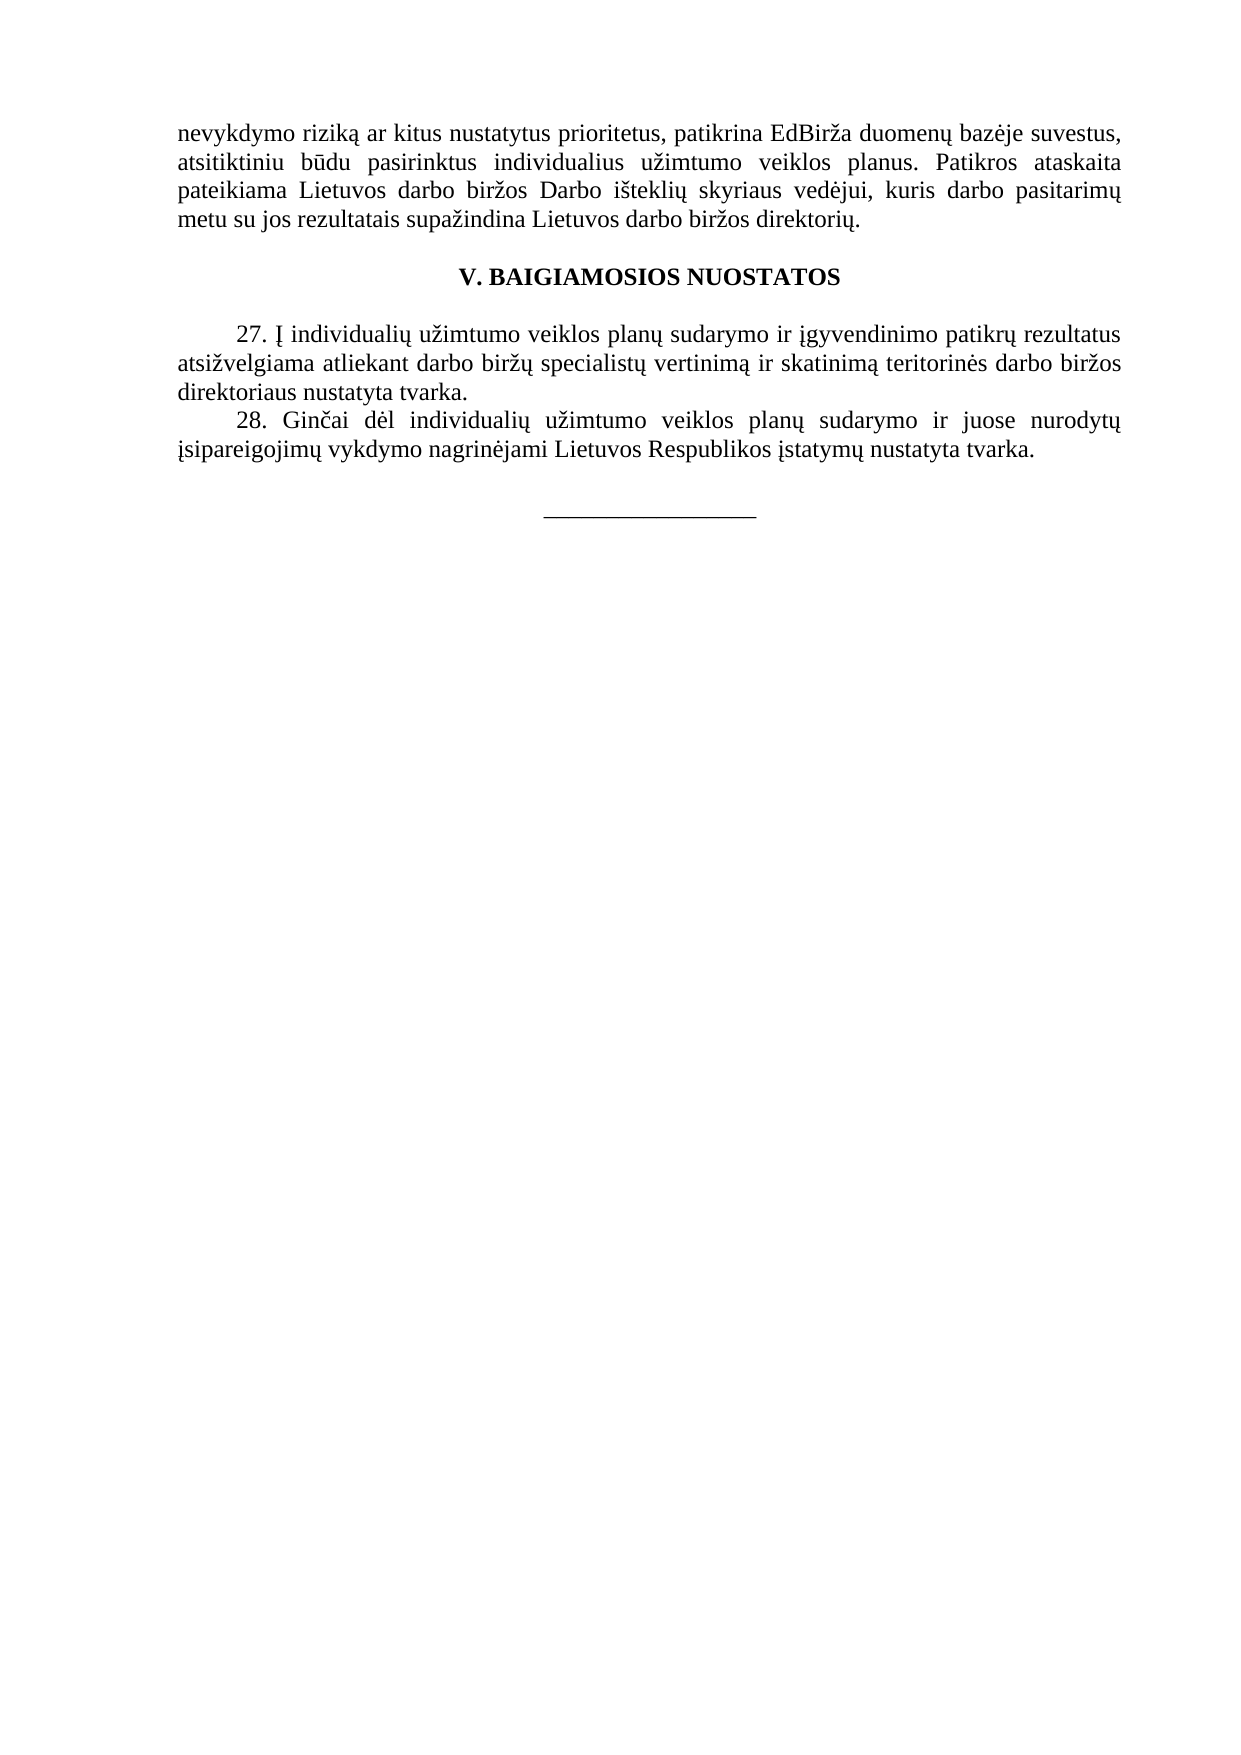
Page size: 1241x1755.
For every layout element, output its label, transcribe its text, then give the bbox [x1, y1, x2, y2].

text V. BAIGIAMOSIOS NUOSTATOS [177, 262, 1122, 291]
text nevykdymo riziką ar kitus nustatytus prioritetus, patikrina EdBirža duomenų bazėje suvestus, atsitiktiniu būdu pasirinktus individualius užimtumo veiklos planus. Patikros ataskaita pateikiama Lietuvos darbo biržos Darbo išteklių skyriaus vedėjui, kuris darbo pasitarimų metu su jos rezultatais supažindina Lietuvos darbo biržos direktorių. [177, 118, 1122, 233]
text _________________ [177, 492, 1122, 521]
text 28. Ginčai dėl individualių užimtumo veiklos planų sudarymo ir juose nurodytų įsipareigojimų vykdymo nagrinėjami Lietuvos Respublikos įstatymų nustatyta tvarka. [177, 406, 1122, 463]
text 27. Į individualių užimtumo veiklos planų sudarymo ir įgyvendinimo patikrų rezultatus atsižvelgiama atliekant darbo biržų specialistų vertinimą ir skatinimą teritorinės darbo biržos direktoriaus nustatyta tvarka. [177, 319, 1122, 406]
